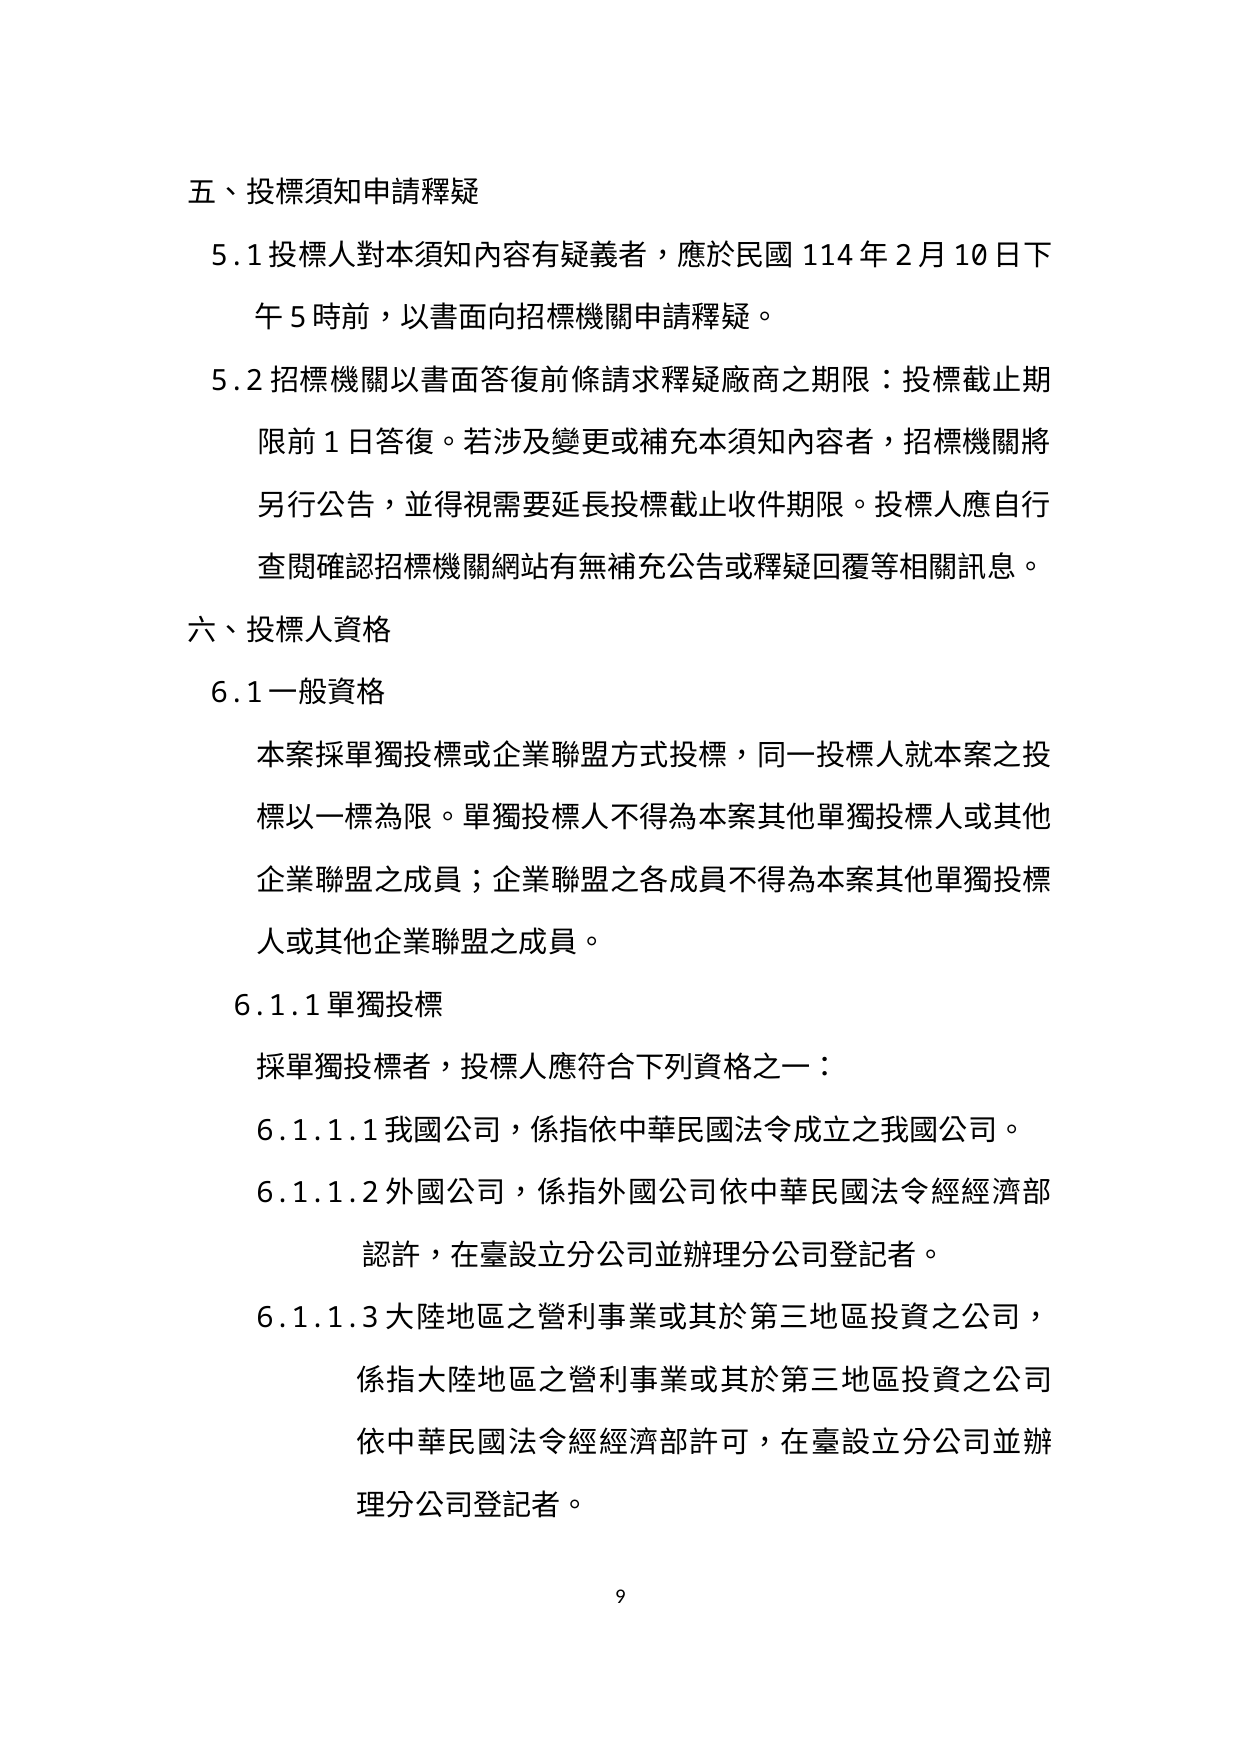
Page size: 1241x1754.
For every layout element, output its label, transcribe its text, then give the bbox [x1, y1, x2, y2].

text 6.1.1.1我國公司，係指依中華民國法令成立之我國公司。 [256, 1086, 1053, 1148]
text 5.2招標機關以書面答復前條請求釋疑廠商之期限：投標截止期限前1日答復。若涉及變更或補充本須知內容者，招標機關將另行公告，並得視需要延長投標截止收件期限。投標人應自行查閱確認招標機關網站有無補充公告或釋疑回覆等相關訊息。 [210, 336, 1053, 586]
text 六、投標人資格 [187, 586, 1053, 648]
text 6.1.1.3大陸地區之營利事業或其於第三地區投資之公司，係指大陸地區之營利事業或其於第三地區投資之公司依中華民國法令經經濟部許可，在臺設立分公司並辦理分公司登記者。 [256, 1273, 1053, 1523]
text 6.1.1單獨投標 [233, 961, 1053, 1023]
text 五、投標須知申請釋疑 [187, 148, 1053, 211]
text 6.1.1.2外國公司，係指外國公司依中華民國法令經經濟部認許，在臺設立分公司並辦理分公司登記者。 [256, 1148, 1053, 1273]
text 採單獨投標者，投標人應符合下列資格之一： [256, 1023, 1053, 1086]
text 5.1投標人對本須知內容有疑義者，應於民國114年2月10日下午5時前，以書面向招標機關申請釋疑。 [210, 211, 1053, 336]
text 6.1一般資格 [210, 648, 1053, 711]
text 本案採單獨投標或企業聯盟方式投標，同一投標人就本案之投標以一標為限。單獨投標人不得為本案其他單獨投標人或其他企業聯盟之成員；企業聯盟之各成員不得為本案其他單獨投標人或其他企業聯盟之成員。 [256, 711, 1053, 961]
